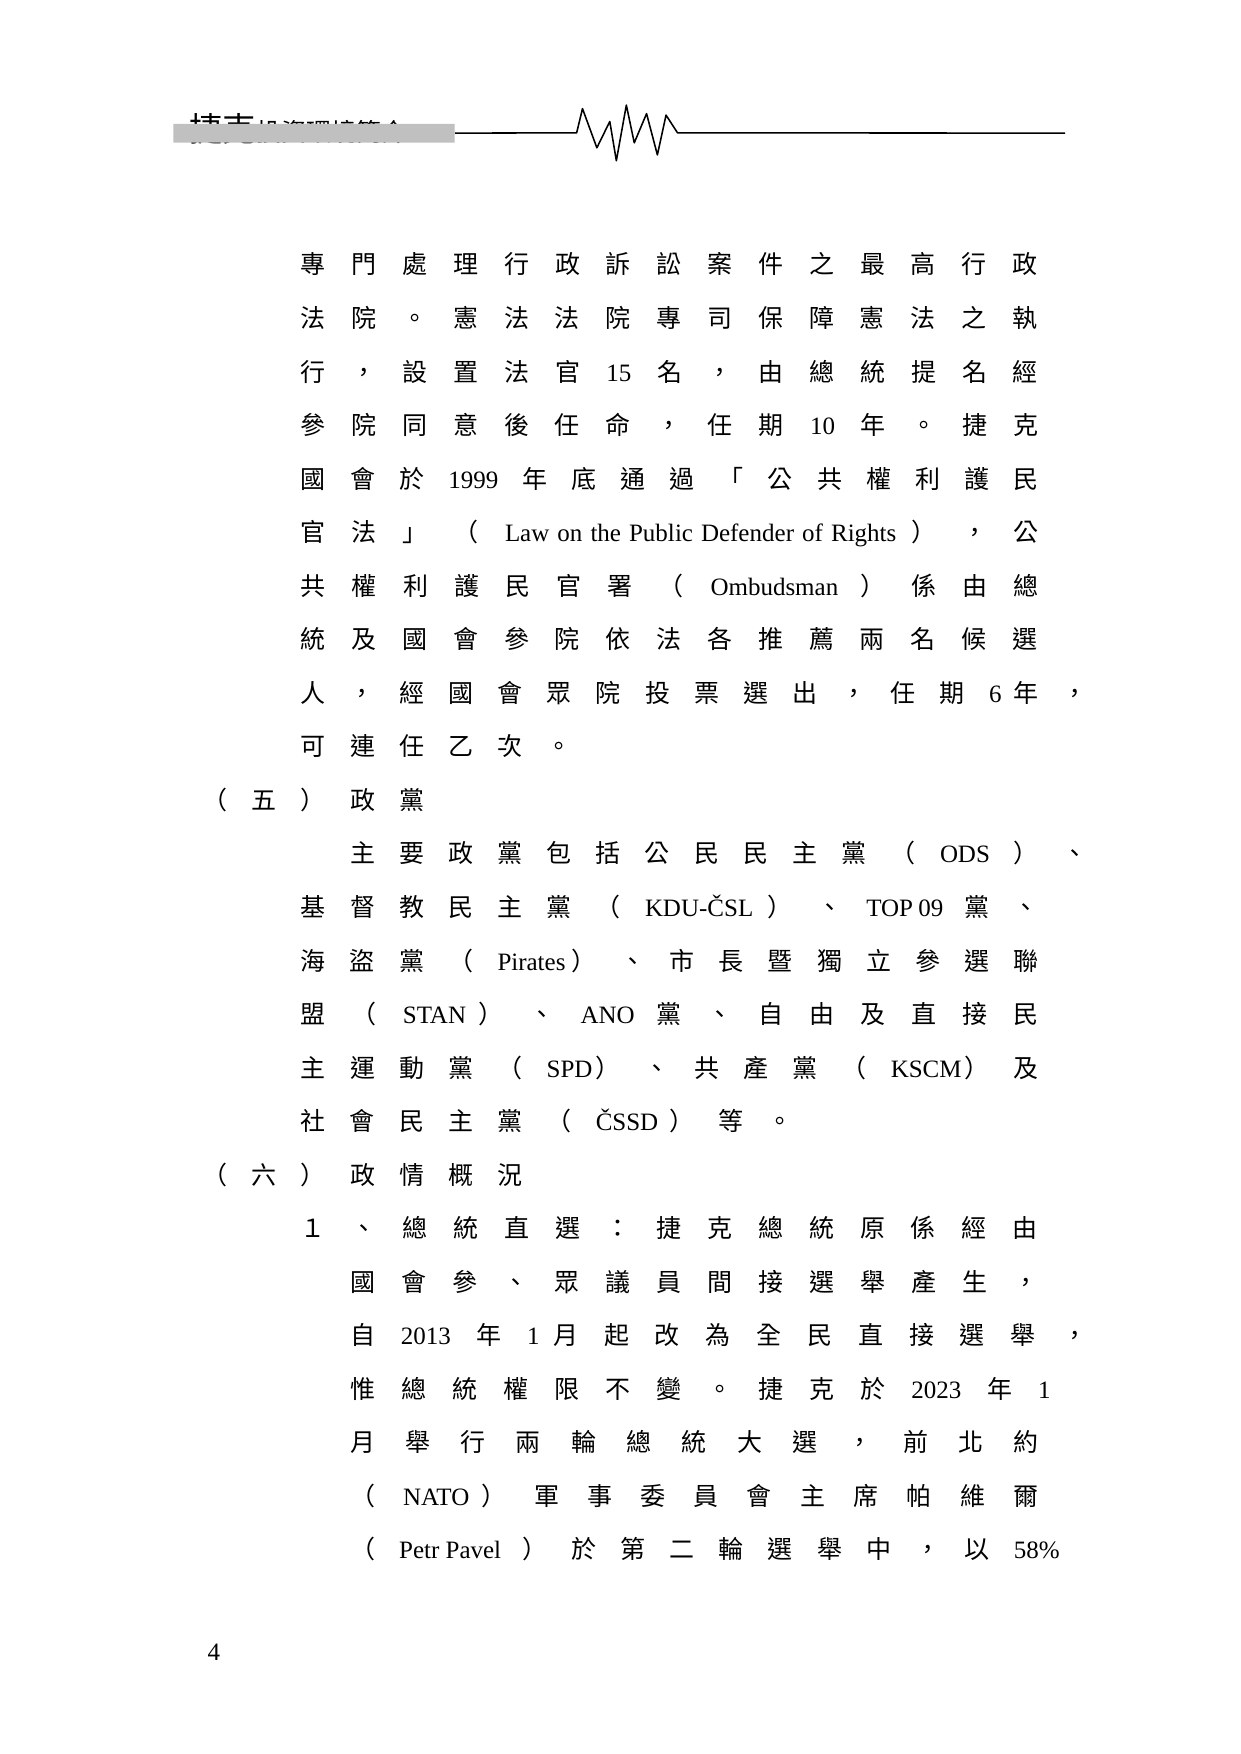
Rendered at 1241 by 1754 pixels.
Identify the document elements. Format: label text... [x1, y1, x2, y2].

text （五）政黨 [202, 772, 1063, 825]
text 司法案件由地方法院、高等法院、最高法院審理，另設有憲法法院及專門處理行政訴訟案件之最高行政法院。憲法法院專司保障憲法之執行，設置法官15名，由總統提名經參院同意後任命，任期10年。捷克國會於1999年底通過「公共權利護民官法」（Law on the Public Defender of Rights），公共權利護民官署（Ombudsman）係由總統及國會參院依法各推薦兩名候選人，經國會眾院投票選出，任期6年，可連任乙次。 [276, 236, 1063, 772]
text 主要政黨包括公民民主黨（ODS）、基督教民主黨（KDU-ČSL）、TOP 09黨、海盜黨（Pirates）、市長暨獨立參選聯盟（STAN）、ANO黨、自由及直接民主運動黨（SPD）、共產黨（KSCM）及社會民主黨（ČSSD）等。 [276, 825, 1063, 1146]
text （六）政情概況 [202, 1146, 1063, 1200]
text １、總統直選：捷克總統原係經由國會參、眾議員間接選舉產生，自2013年1月起改為全民直接選舉，惟總統權限不變。捷克於2023年1月舉行兩輪總統大選，前北約（NATO）軍事委員會主席帕維爾（Petr Pavel）於第二輪選舉中，以58%得票率擊敗對手捷克前總理巴比斯（Andrej Babiš），並於2023年3月9日就任總統。 [276, 1200, 1063, 1575]
